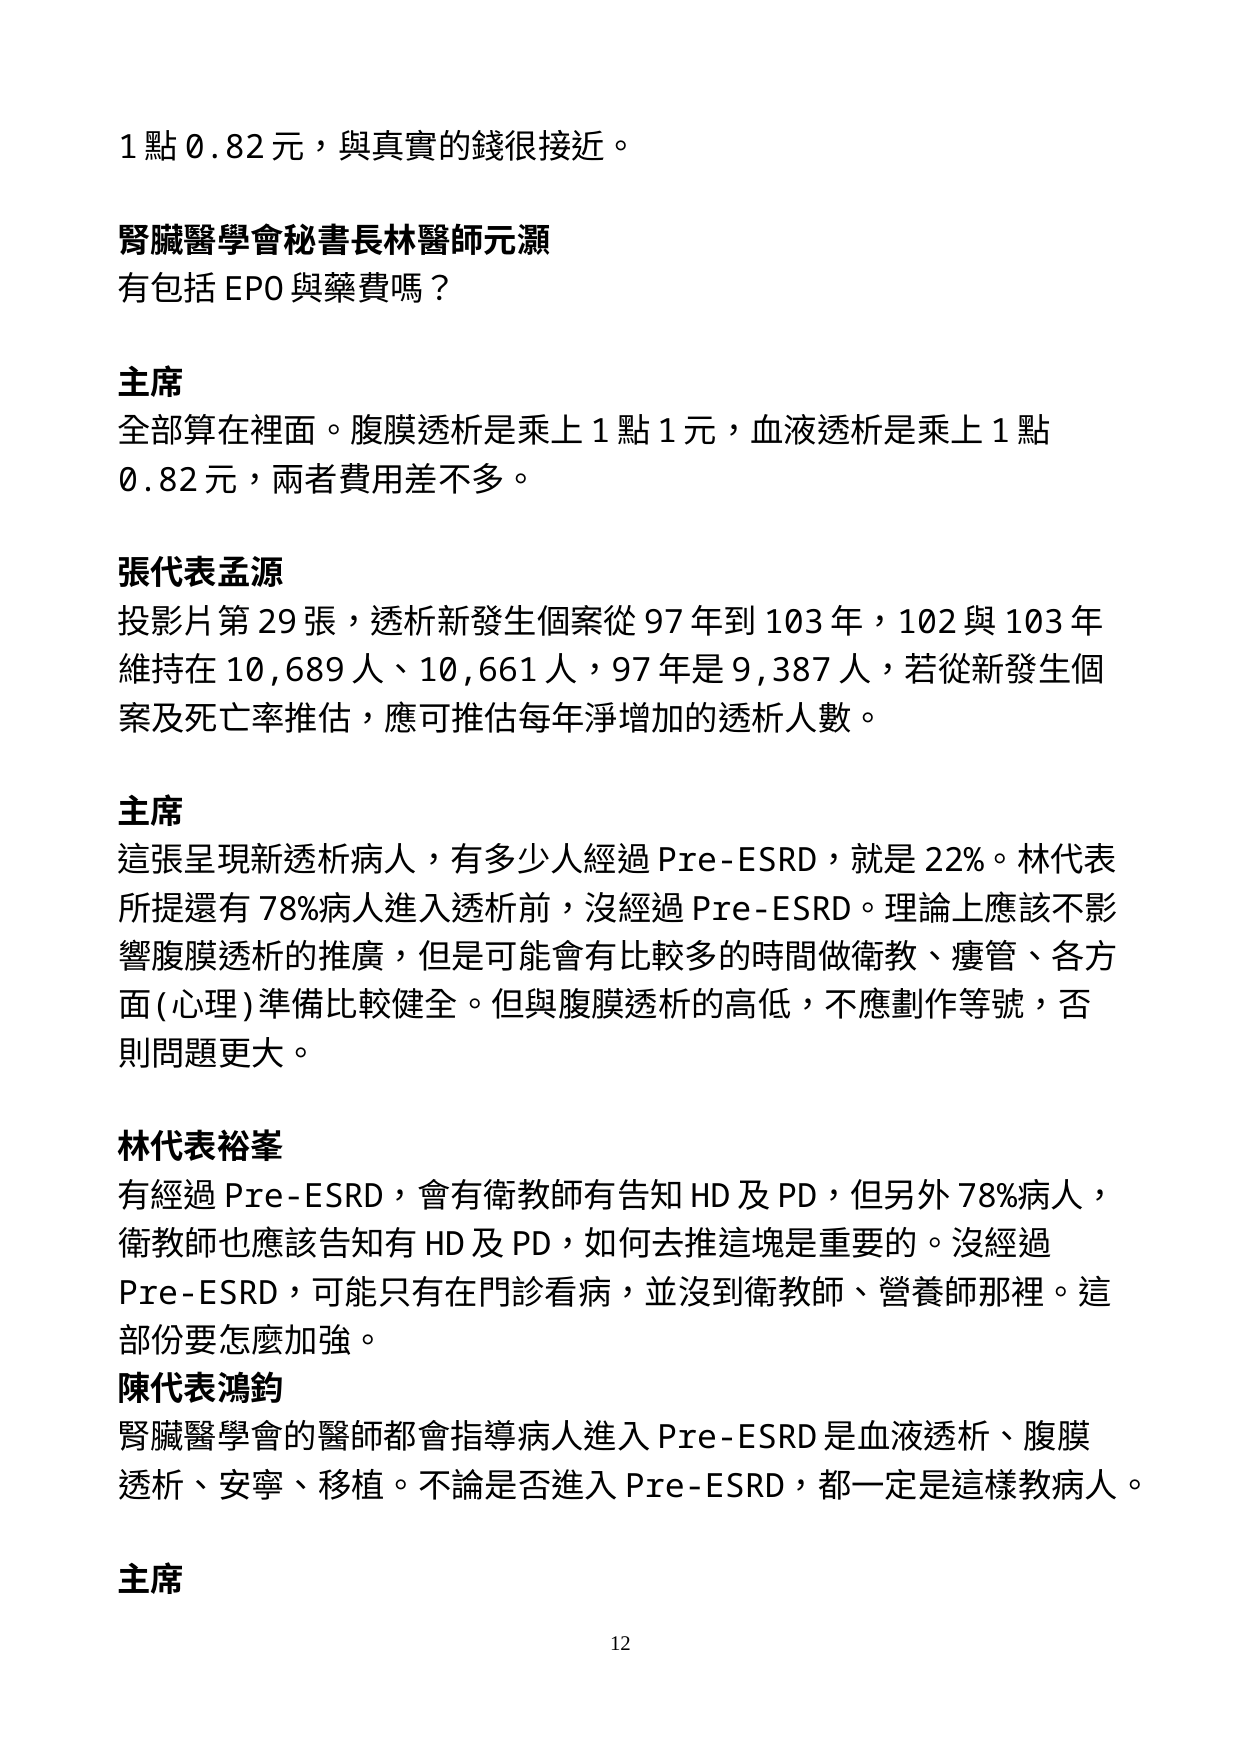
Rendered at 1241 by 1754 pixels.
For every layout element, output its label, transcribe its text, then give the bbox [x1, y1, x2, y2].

text 腎臟醫學會的醫師都會指導病人進入Pre-ESRD是血液透析、腹膜透析、安寧、移植。不論是否進入Pre-ESRD，都一定是這樣教病人。 [117, 1410, 1122, 1507]
text 林代表裕峯 [117, 1120, 1122, 1168]
text 有包括EPO與藥費嗎？ [117, 262, 1122, 310]
text 全部算在裡面。腹膜透析是乘上1點1元，血液透析是乘上1點0.82元，兩者費用差不多。 [117, 404, 1122, 501]
text 主席 [117, 785, 1122, 833]
text 主席 [117, 1553, 1122, 1601]
text 陳代表鴻鈞 [117, 1362, 1122, 1410]
text 張代表孟源 [117, 546, 1122, 594]
text 投影片第29張，透析新發生個案從97年到103年，102與103年維持在10,689人、10,661人，97年是9,387人，若從新發生個案及死亡率推估，應可推估每年淨增加的透析人數。 [117, 594, 1122, 739]
text 主席 [117, 356, 1122, 404]
text 1點0.82元，與真實的錢很接近。 [117, 120, 1122, 168]
text 有經過Pre-ESRD，會有衛教師有告知HD及PD，但另外78%病人，衛教師也應該告知有HD及PD，如何去推這塊是重要的。沒經過Pre-ESRD，可能只有在門診看病，並沒到衛教師、營養師那裡。這部份要怎麼加強。 [117, 1168, 1122, 1362]
text 腎臟醫學會秘書長林醫師元灝 [117, 213, 1122, 262]
text 這張呈現新透析病人，有多少人經過Pre-ESRD，就是22%。林代表所提還有78%病人進入透析前，沒經過Pre-ESRD。理論上應該不影響腹膜透析的推廣，但是可能會有比較多的時間做衛教、瘻管、各方面(心理)準備比較健全。但與腹膜透析的高低，不應劃作等號，否則問題更大。 [117, 833, 1122, 1075]
